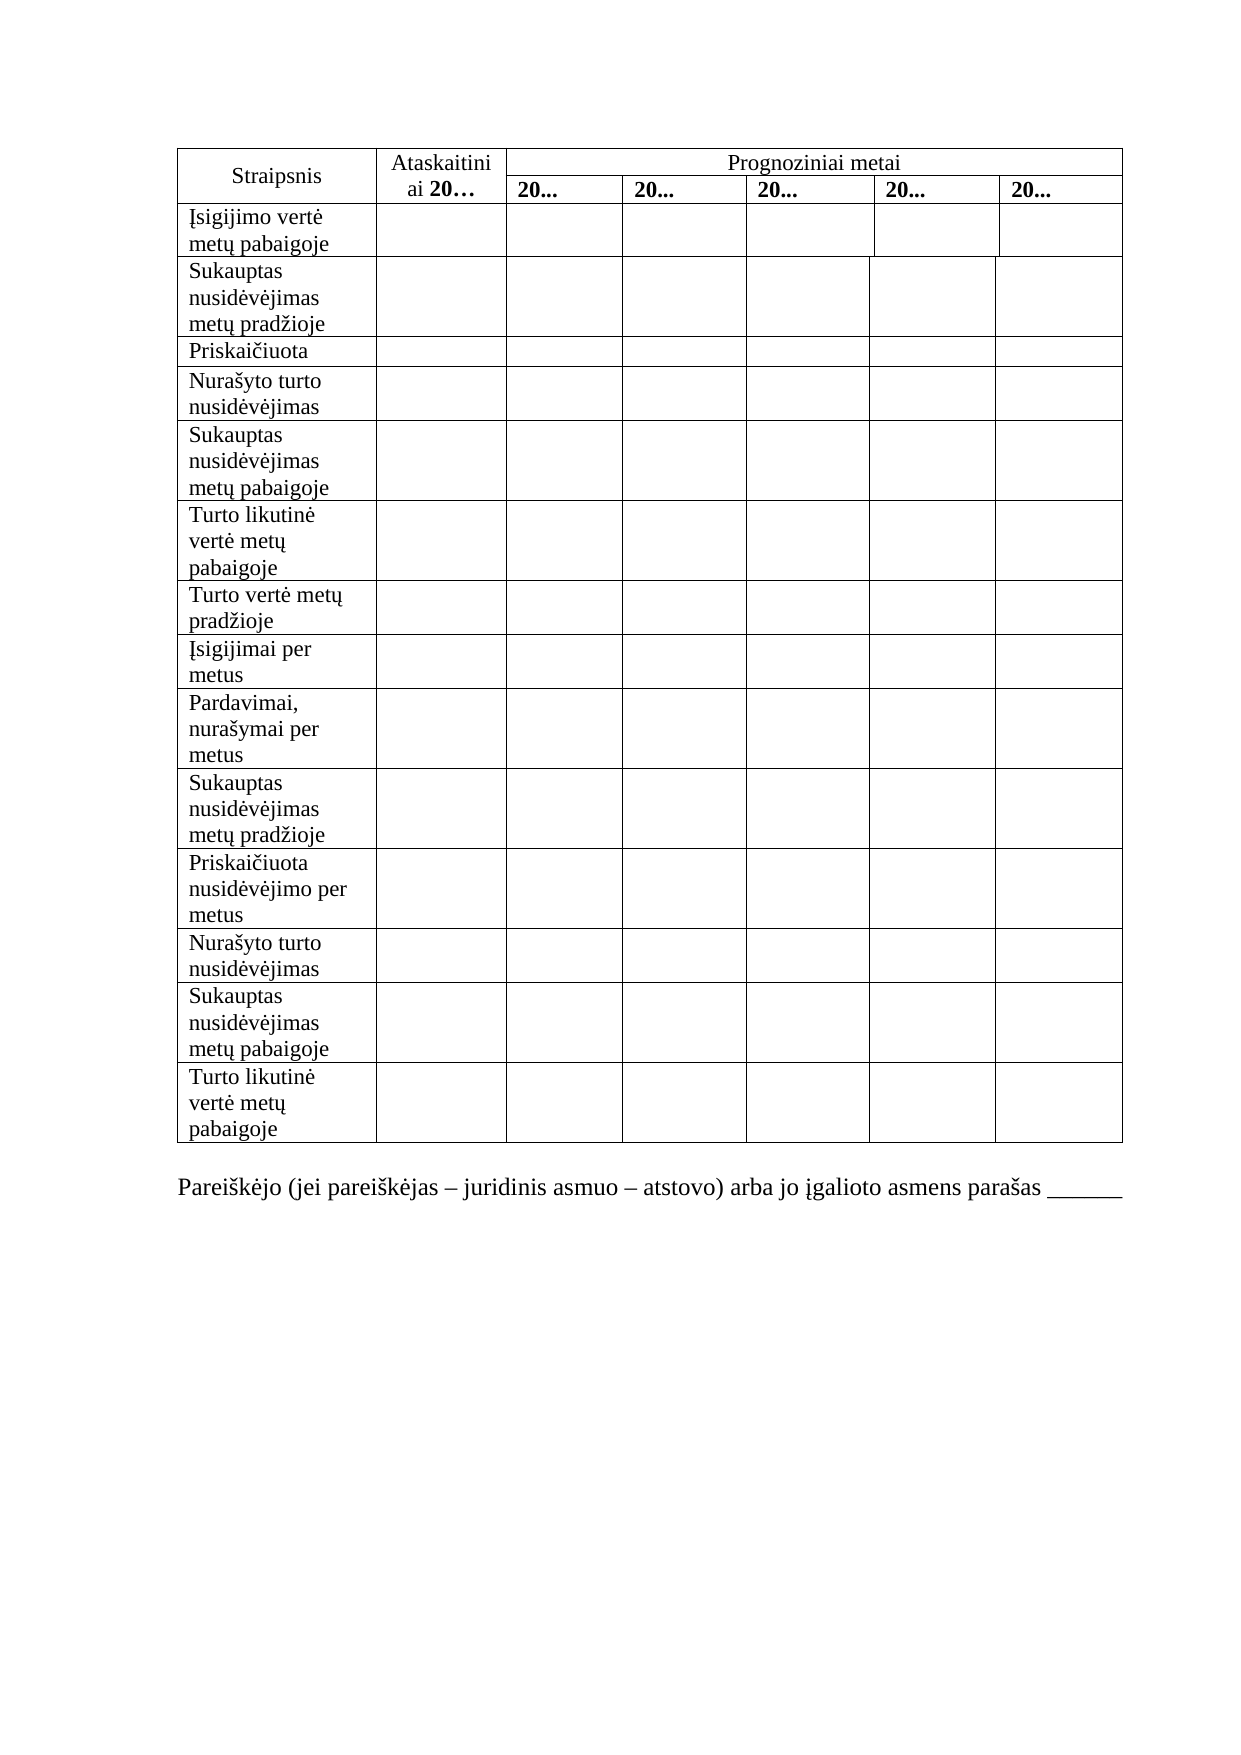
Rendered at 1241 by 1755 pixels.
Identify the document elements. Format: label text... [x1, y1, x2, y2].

table_cell [377, 983, 506, 1062]
table_cell [1000, 204, 1122, 256]
table_cell Sukauptas nusidėvėjimas metų pradžioje [178, 257, 376, 336]
table_cell [377, 769, 506, 848]
table_cell [377, 501, 506, 580]
table_cell [747, 689, 869, 768]
table_cell [747, 421, 869, 500]
table_cell [623, 929, 746, 982]
table_cell Turto vertė metų pradžioje [178, 581, 376, 634]
table_cell [377, 1063, 506, 1142]
table_cell [623, 421, 746, 500]
table_cell [875, 204, 999, 256]
table_cell [870, 983, 995, 1062]
table_cell [623, 769, 746, 848]
table_cell [623, 635, 746, 687]
table_cell [996, 421, 1122, 500]
table_cell [870, 1063, 995, 1142]
table_cell [996, 635, 1122, 687]
table_cell [747, 769, 869, 848]
table_cell [996, 689, 1122, 768]
table_cell [623, 983, 746, 1062]
table_cell Sukauptas nusidėvėjimas metų pabaigoje [178, 983, 376, 1062]
table_cell Sukauptas nusidėvėjimas metų pabaigoje [178, 421, 376, 500]
table_cell [870, 367, 995, 420]
table_cell [377, 204, 506, 256]
table_cell [377, 635, 506, 687]
table_cell [377, 421, 506, 500]
table_cell 20... [507, 176, 622, 202]
table_cell [747, 929, 869, 982]
table_cell [623, 337, 746, 366]
table_cell [996, 769, 1122, 848]
table_cell [507, 769, 622, 848]
table_cell [377, 929, 506, 982]
table_cell [507, 337, 622, 366]
table_cell [507, 257, 622, 336]
table_cell [870, 581, 995, 634]
table_cell [377, 337, 506, 366]
table_cell [507, 635, 622, 687]
table_cell Priskaičiuota [178, 337, 376, 366]
table_cell [507, 849, 622, 928]
table_cell [870, 501, 995, 580]
table_cell Nurašyto turto nusidėvėjimas [178, 929, 376, 982]
table_cell [747, 501, 869, 580]
table_cell [870, 689, 995, 768]
table_cell [747, 635, 869, 687]
table_cell [507, 204, 622, 256]
table_cell Turto likutinė vertė metų pabaigoje [178, 501, 376, 580]
table_cell 20... [1000, 176, 1122, 202]
table_cell [623, 501, 746, 580]
text Pareiškėjo (jei pareiškėjas – juridinis asmuo – atstovo) arba jo įgalioto asmens parašas ______ [177, 1172, 1122, 1200]
table_cell [507, 421, 622, 500]
table_cell [870, 635, 995, 687]
table_cell [747, 581, 869, 634]
table_cell [996, 337, 1122, 366]
table_cell [507, 581, 622, 634]
table_cell [747, 367, 869, 420]
table_cell [377, 849, 506, 928]
table_header Prognoziniai metai [507, 149, 1122, 175]
table_cell [870, 257, 995, 336]
table_cell [870, 421, 995, 500]
table_cell [377, 367, 506, 420]
table_cell [507, 367, 622, 420]
table_cell [623, 689, 746, 768]
table_cell [623, 1063, 746, 1142]
table_cell [996, 367, 1122, 420]
table_cell [623, 204, 746, 256]
table_cell [623, 581, 746, 634]
table_cell [747, 849, 869, 928]
table_cell [996, 849, 1122, 928]
table_cell Priskaičiuota nusidėvėjimo per metus [178, 849, 376, 928]
table_cell [623, 257, 746, 336]
table_cell [377, 581, 506, 634]
table_cell [507, 929, 622, 982]
table_cell Nurašyto turto nusidėvėjimas [178, 367, 376, 420]
table_cell [377, 689, 506, 768]
table_cell [623, 367, 746, 420]
table_cell [507, 983, 622, 1062]
table_cell [996, 1063, 1122, 1142]
table_cell [747, 257, 869, 336]
table_cell [870, 769, 995, 848]
table_cell [747, 337, 869, 366]
table_cell Pardavimai, nurašymai per metus [178, 689, 376, 768]
table_cell [747, 983, 869, 1062]
table_cell [870, 929, 995, 982]
table_cell [507, 501, 622, 580]
table_cell Įsigijimai per metus [178, 635, 376, 687]
table_cell 20... [623, 176, 746, 202]
table_cell [507, 689, 622, 768]
table_cell [870, 849, 995, 928]
table_cell [996, 581, 1122, 634]
table_cell [996, 257, 1122, 336]
table_cell [623, 849, 746, 928]
table_cell [747, 204, 874, 256]
table_cell [996, 501, 1122, 580]
table_cell [377, 257, 506, 336]
table_cell [507, 1063, 622, 1142]
table_cell [870, 337, 995, 366]
table_cell [996, 929, 1122, 982]
table_header Ataskaitiniai 20… metai [377, 149, 506, 202]
table_header Straipsnis [178, 149, 376, 202]
table_cell Įsigijimo vertė metų pabaigoje [178, 204, 376, 256]
table_cell [747, 1063, 869, 1142]
table_cell [996, 983, 1122, 1062]
table_cell Sukauptas nusidėvėjimas metų pradžioje [178, 769, 376, 848]
table_cell Turto likutinė vertė metų pabaigoje [178, 1063, 376, 1142]
table_cell 20... [747, 176, 874, 202]
table_cell 20... [875, 176, 999, 202]
